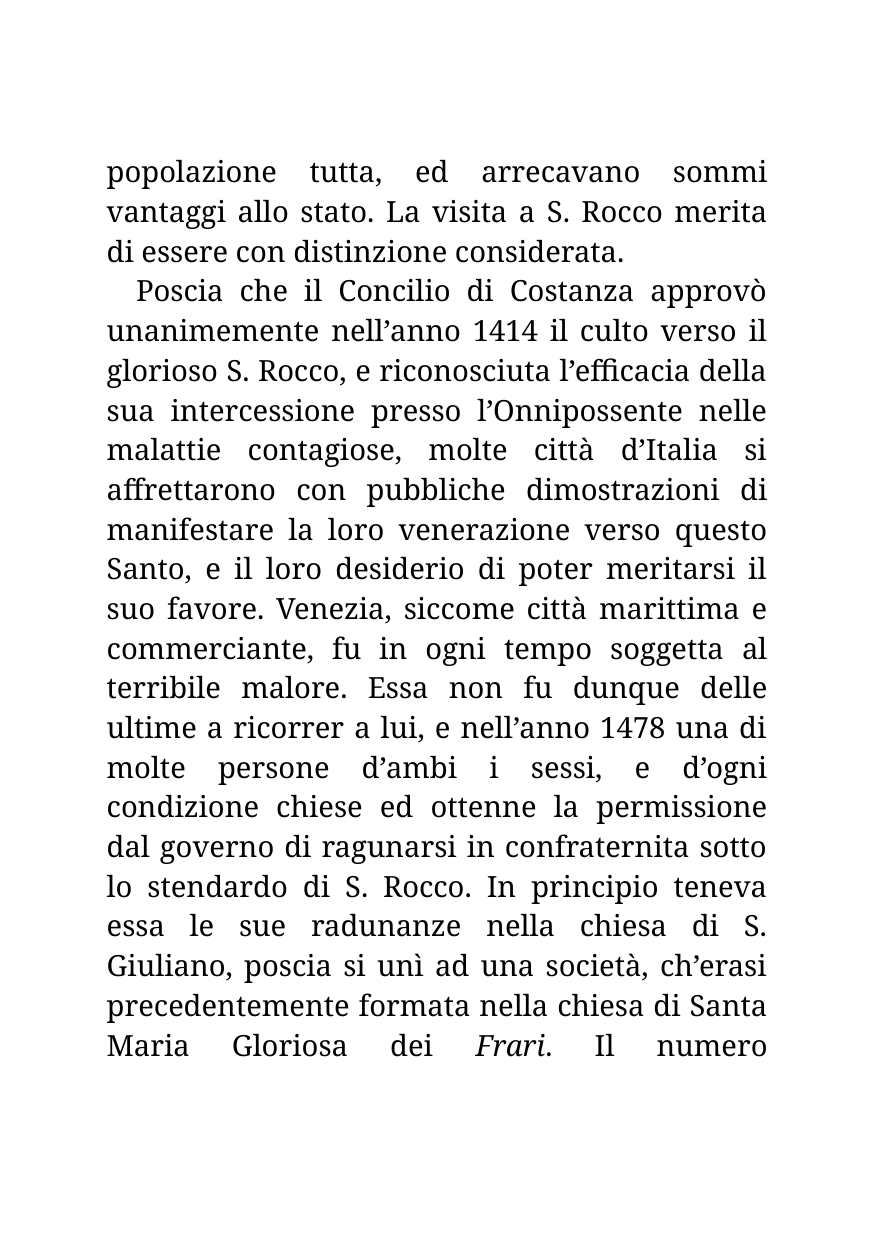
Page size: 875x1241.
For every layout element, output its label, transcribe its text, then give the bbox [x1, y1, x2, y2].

text Poscia che il Concilio di Costanza approvò unanimemente nell’anno 1414 il culto verso il glorioso S. Rocco, e riconosciuta l’efficacia della sua intercessione presso l’Onnipossente nelle malattie contagiose, molte città d’Italia si affrettarono con pubbliche dimostrazioni di manifestare la loro venerazione verso questo Santo, e il loro desiderio di poter meritarsi il suo favore. Venezia, siccome città marittima e commerciante, fu in ogni tempo soggetta al terribile malore. Essa non fu dunque delle ultime a ricorrer a lui, e nell’anno 1478 una di molte persone d’ambi i sessi, e d’ogni condizione chiese ed ottenne la permissione dal governo di ragunarsi in confraternita sotto lo stendardo di S. Rocco. In principio teneva essa le sue radunanze nella chiesa di S. Giuliano, poscia si unì ad una società, ch’erasi precedentemente formata nella chiesa di Santa Maria Gloriosa dei Frari. Il numero [106, 271, 768, 1064]
text popolazione tutta, ed arrecavano sommi vantaggi allo stato. La visita a S. Rocco merita di essere con distinzione considerata. [106, 152, 768, 271]
